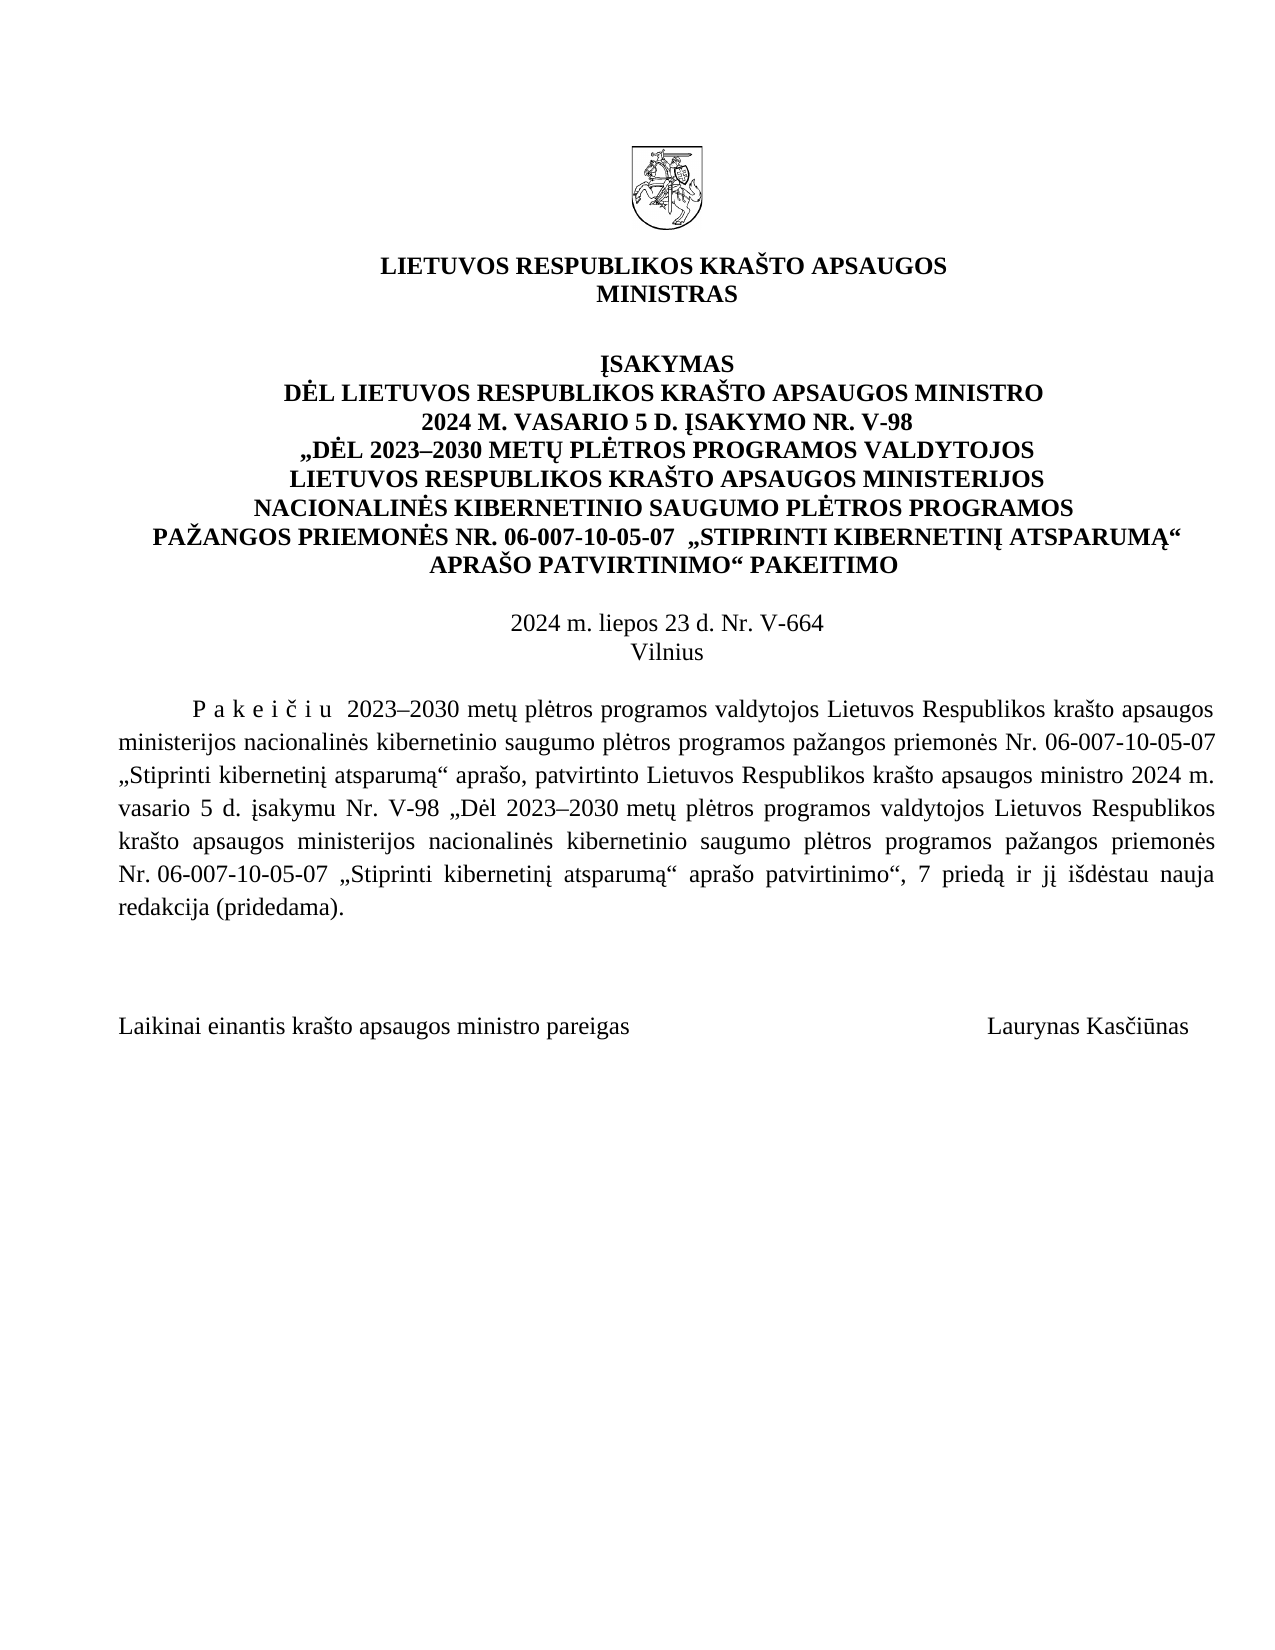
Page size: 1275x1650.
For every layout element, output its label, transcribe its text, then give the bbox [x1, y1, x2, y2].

text 2024 m. liepos 23 d. Nr. V-664 [118, 608, 1216, 637]
text PAŽANGOS PRIEMONĖS NR. 06-007-10-05-07 „STIPRINTI KIBERNETINĮ ATSPARUMĄ“ [118, 522, 1216, 550]
text Vilnius [118, 637, 1216, 665]
text LIETUVOS RESPUBLIKOS KRAŠTO APSAUGOS MINISTERIJOS [118, 464, 1216, 493]
text NACIONALINĖS KIBERNETINIO SAUGUMO PLĖTROS PROGRAMOS [118, 493, 1216, 522]
text lietuvos respublikos krašto apsaugos ministras [118, 251, 1216, 308]
text „DĖL 2023–2030 METŲ PLĖTROS PROGRAMOS VALDYTOJOS [118, 435, 1216, 464]
text ĮSAKYMAS [118, 349, 1216, 378]
text Laikinai einantis krašto apsaugos ministro pareigas Laurynas Kasčiūnas [118, 1011, 1216, 1040]
text 2024 M. VASARIO 5 D. ĮSAKYMO NR. V-98 [118, 407, 1216, 435]
text APRAŠO PATVIRTINIMO“ PAKEITIMO [118, 550, 1216, 579]
text P a k e i č i u 2023–2030 metų plėtros programos valdytojos Lietuvos Respublikos krašto apsaugos ministerijos nacionalinės kibernetinio saugumo plėtros programos pažangos priemonės Nr. 06-007-10-05-07 „Stiprinti kibernetinį atsparumą“ aprašo, patvirtinto Lietuvos Respublikos krašto apsaugos ministro 2024 m. vasario 5 d. įsakymu Nr. V-98 „Dėl 2023–2030 metų plėtros programos valdytojos Lietuvos Respublikos krašto apsaugos ministerijos nacionalinės kibernetinio saugumo plėtros programos pažangos priemonės Nr. 06-007-10-05-07 „Stiprinti kibernetinį atsparumą“ aprašo patvirtinimo“, 7 priedą ir jį išdėstau nauja redakcija (pridedama). [118, 694, 1216, 921]
text DĖL LIETUVOS RESPUBLIKOS KRAŠTO APSAUGOS MINISTRO [118, 378, 1216, 407]
